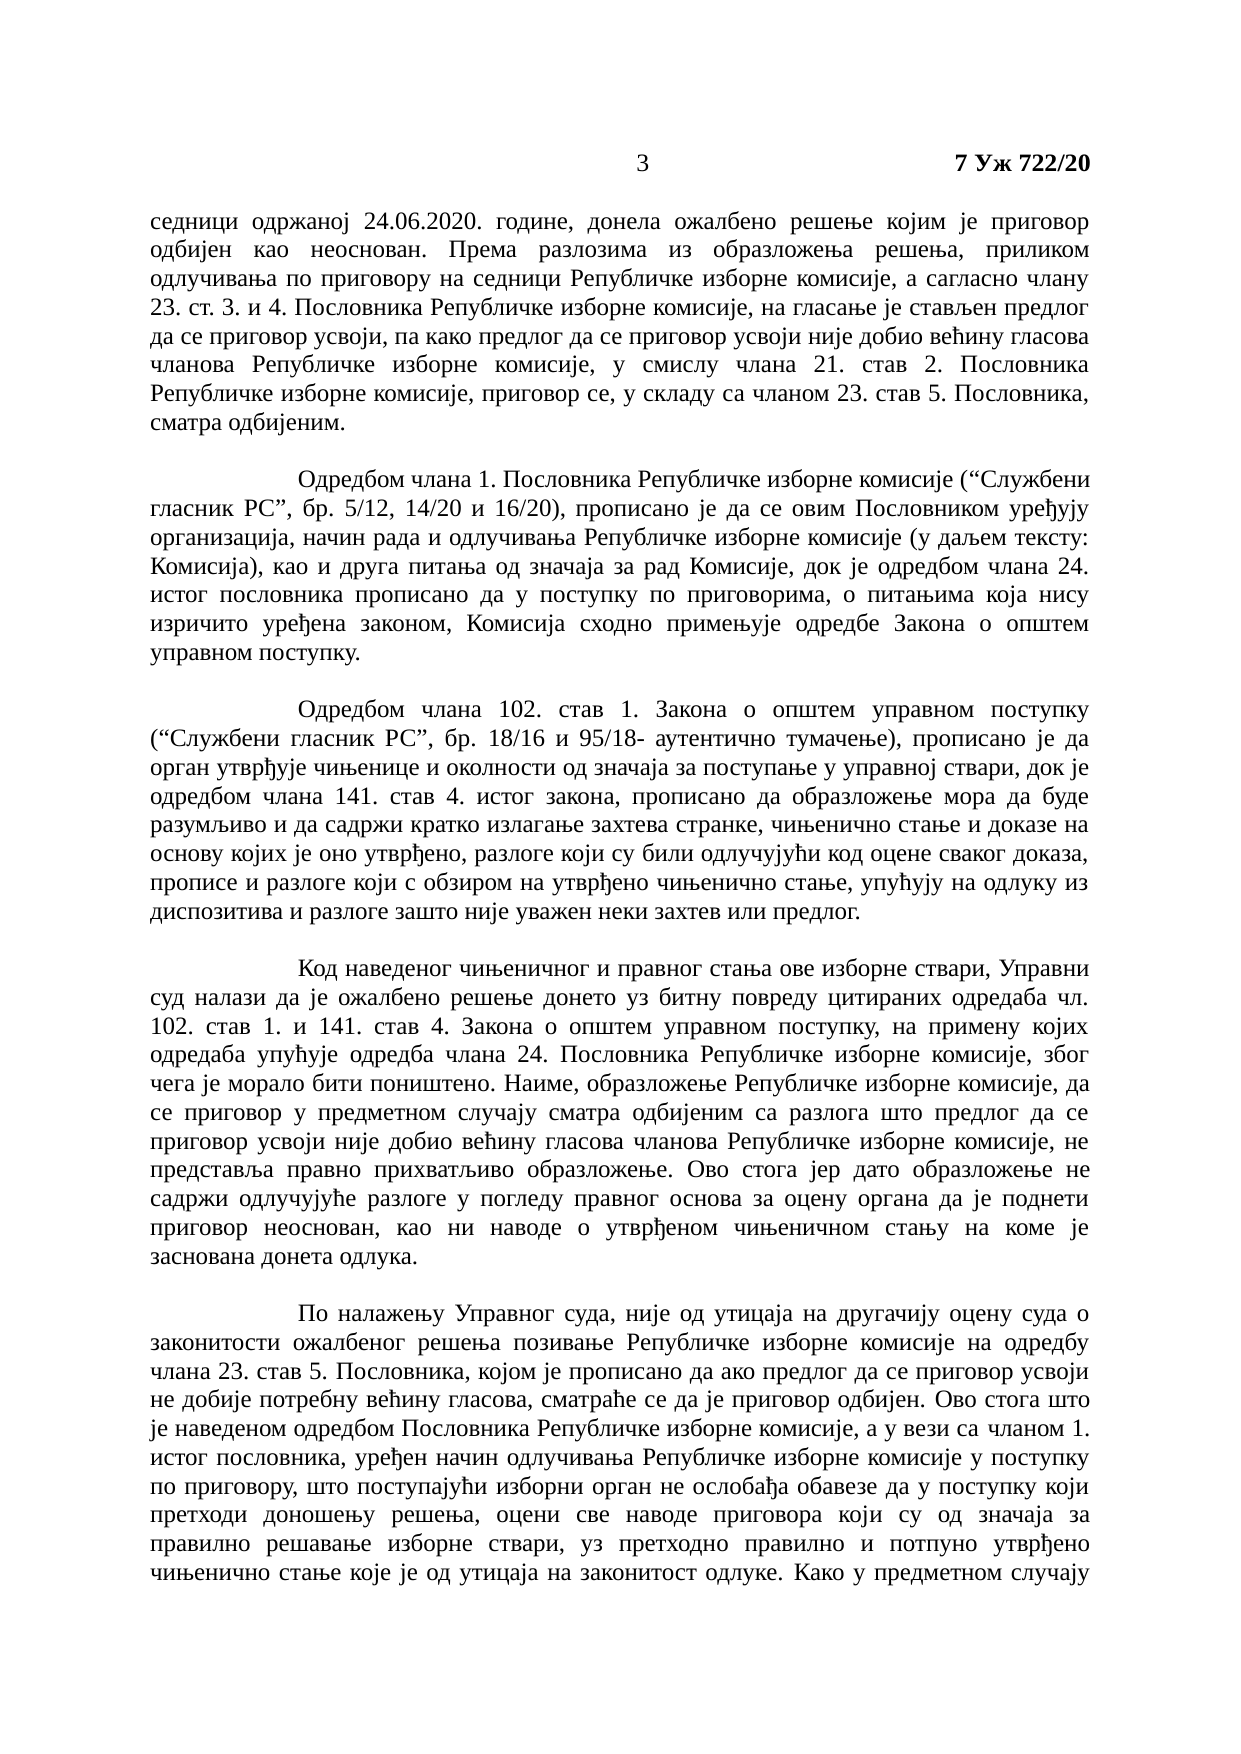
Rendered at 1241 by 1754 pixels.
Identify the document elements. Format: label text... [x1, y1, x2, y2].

text По налажењу Управног суда, није од утицаја на другачију оцену суда о законитости ожалбеног решења позивање Републичке изборне комисије на одредбу члана 23. став 5. Пословника, којом је прописано да ако предлог да се приговор усвоји не добије потребну већину гласова, сматраће се да је приговор одбијен. Ово стога што је наведеном одредбом Пословника Републичке изборне комисије, а у вези са чланом 1. истог пословника, уређен начин одлучивања Републичке изборне комисије у поступку по приговору, што поступајући изборни орган не ослобађа обавезе да у поступку који претходи доношењу решења, оцени све наводе приговора који су од значаја за правилно решавање изборне ствари, уз претходно правилно и потпуно утврђено чињенично стање које је од утицаја на законитост одлуке. Како у предметном случају [150, 1298, 1090, 1586]
text Код наведеног чињеничног и правног стања ове изборне ствари, Управни суд налази да је ожалбено решење донето уз битну повреду цитираних одредаба чл. 102. став 1. и 141. став 4. Закона о општем управном поступку, на примену којих одредаба упућује одредба члана 24. Пословника Републичке изборне комисије, због чега је морало бити поништено. Наиме, образложење Републичке изборне комисије, да се приговор у предметном случају сматра одбијеним са разлога што предлог да се приговор усвоји није добио већину гласова чланова Републичке изборне комисије, не представља правно прихватљиво образложење. Ово стога јер дато образложење не садржи одлучујуће разлоге у погледу правног основа за оцену органа да је поднети приговор неоснован, као ни наводе о утврђеном чињеничном стању на коме је заснована донета одлука. [150, 953, 1090, 1269]
text Одредбом члана 102. став 1. Закона о општем управном поступку (“Службени гласник РС”, бр. 18/16 и 95/18- аутентично тумачење), прописано је да орган утврђује чињенице и околности од значаја за поступање у управној ствари, док је одредбом члана 141. став 4. истог закона, прописано да образложење мора да буде разумљиво и да садржи кратко излагање захтева странке, чињенично стање и доказе на основу којих је оно утврђено, разлоге који су били одлучујући код оцене сваког доказа, прописе и разлоге који с обзиром на утврђено чињенично стање, упућују на одлуку из диспозитива и разлоге зашто није уважен неки захтев или предлог. [150, 694, 1090, 924]
text Одредбом члана 1. Пословника Републичке изборне комисије (“Службени гласник РС”, бр. 5/12, 14/20 и 16/20), прописано је да се овим Пословником уређују организација, начин рада и одлучивања Републичке изборне комисије (у даљем тексту: Комисија), као и друга питања од значаја за рад Комисије, док је одредбом члана 24. истог пословника прописано да у поступку по приговорима, о питањима која нису изричито уређена законом, Комисија сходно примењује одредбе Закона о општем управном поступку. [150, 464, 1090, 666]
text седници одржаној 24.06.2020. године, донела ожалбено решење којим је приговор одбијен као неоснован. Према разлозима из образложења решења, приликом одлучивања по приговору на седници Републичке изборне комисије, а сагласно члану 23. ст. 3. и 4. Пословника Републичке изборне комисије, на гласање је стављен предлог да се приговор усвоји, па како предлог да се приговор усвоји није добио већину гласова чланова Републичке изборне комисије, у смислу члана 21. став 2. Пословника Републичке изборне комисије, приговор се, у складу са чланом 23. став 5. Пословника, сматра одбијеним. [150, 206, 1090, 436]
